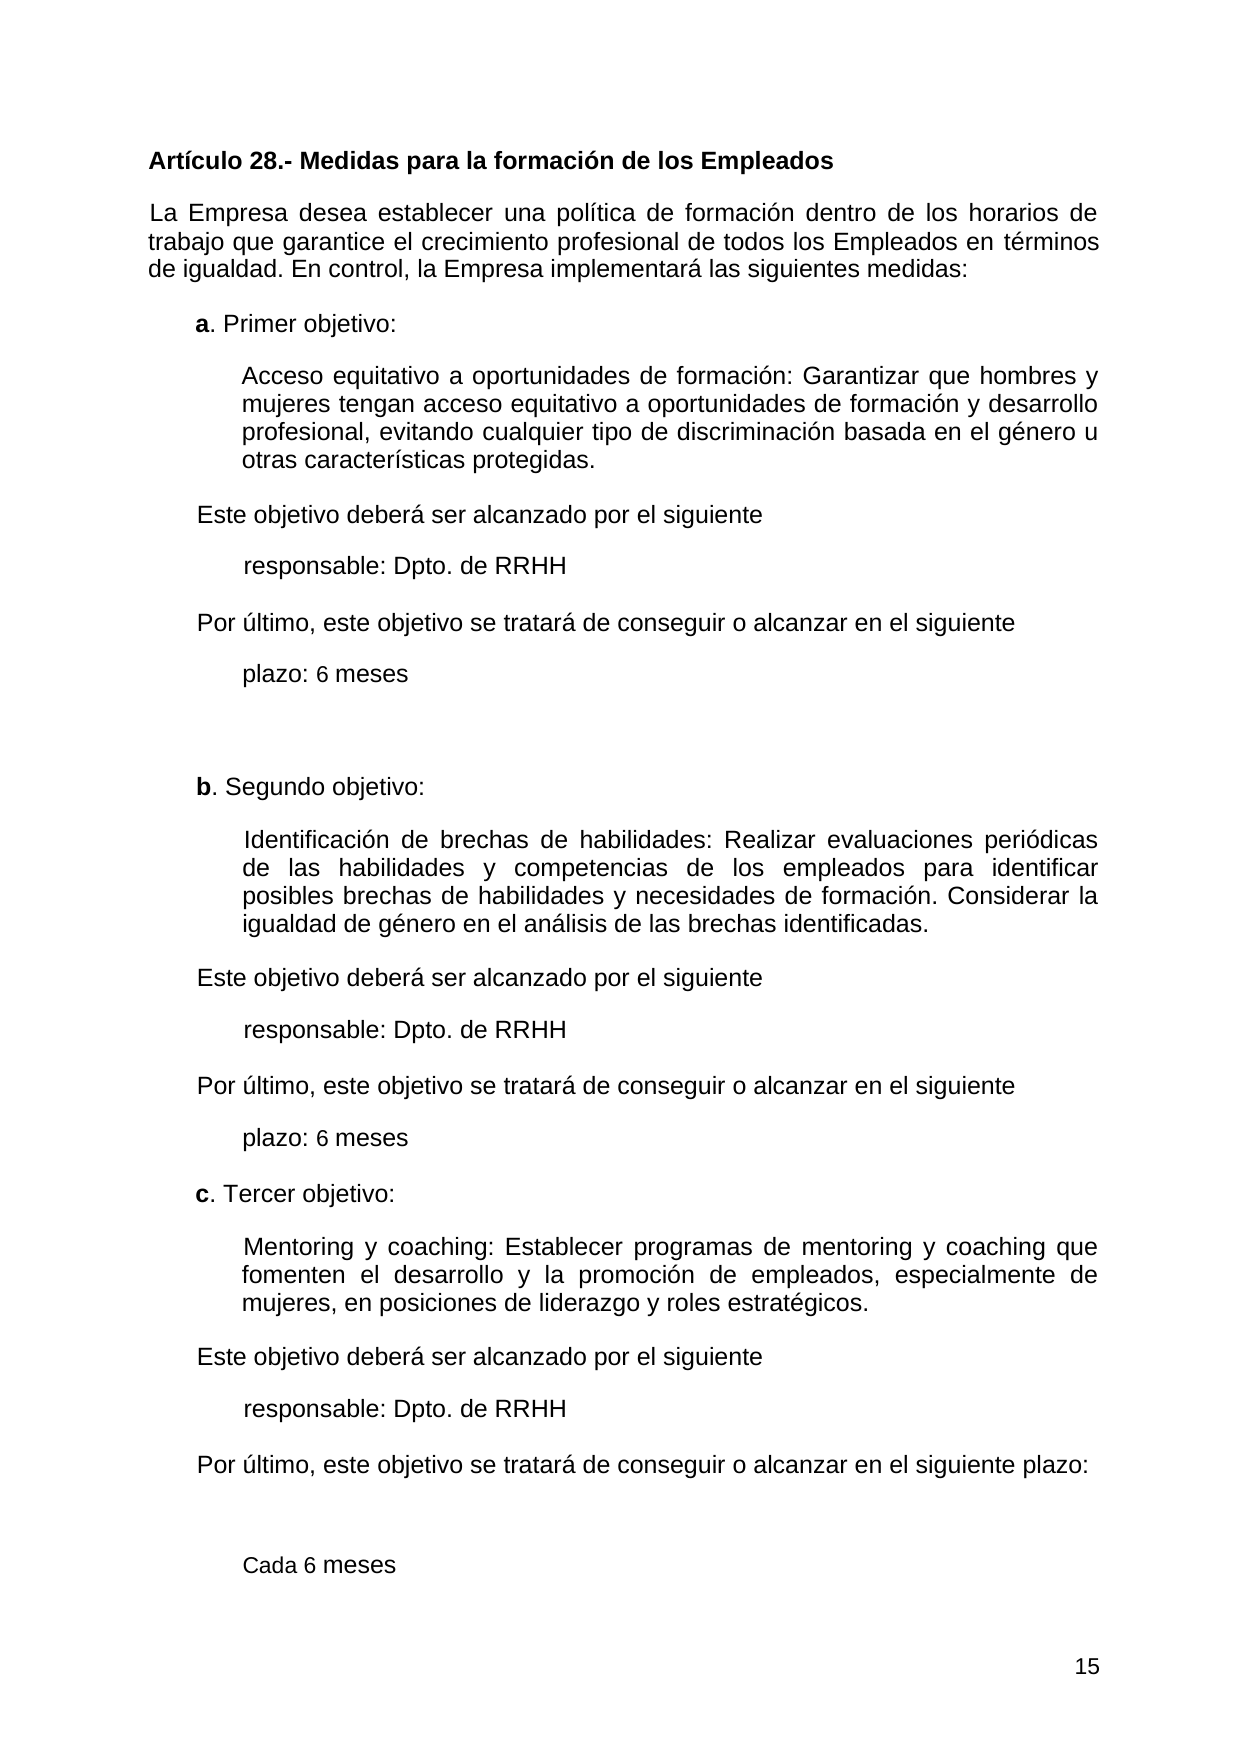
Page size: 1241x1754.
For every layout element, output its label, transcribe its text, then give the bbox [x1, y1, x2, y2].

text Por último, este objetivo se tratará de conseguir o alcanzar en el siguiente plazo: [197, 1451, 1093, 1479]
text Este objetivo deberá ser alcanzado por el siguiente responsable: Dpto. de RRHH [197, 963, 911, 1044]
text Por último, este objetivo se tratará de conseguir o alcanzar en el siguiente plazo: 6 meses [197, 1071, 1087, 1152]
text b. Segundo objetivo: [196, 772, 1100, 801]
text La Empresa desea establecer una política de formación dentro de los horarios de trabajo que garantice el crecimiento profesional de todos los Empleados en términos de igualdad. En control, la Empresa implementará las siguientes medidas: [148, 199, 1100, 283]
text Acceso equitativo a oportunidades de formación: Garantizar que hombres y mujeres tengan acceso equitativo a oportunidades de formación y desarrollo profesional, evitando cualquier tipo de discriminación basada en el género u otras características protegidas. [241, 362, 1100, 474]
text Artículo 28.- Medidas para la formación de los Empleados [148, 146, 1100, 175]
text Por último, este objetivo se tratará de conseguir o alcanzar en el siguiente plazo: 6 meses [197, 608, 1087, 688]
text Mentoring y coaching: Establecer programas de mentoring y coaching que fomenten el desarrollo y la promoción de empleados, especialmente de mujeres, en posiciones de liderazgo y roles estratégicos. [242, 1233, 1100, 1317]
text Este objetivo deberá ser alcanzado por el siguiente responsable: Dpto. de RRHH [197, 1342, 911, 1423]
text c. Tercer objetivo: [195, 1179, 1100, 1208]
text Identificación de brechas de habilidades: Realizar evaluaciones periódicas de las habilidades y competencias de los empleados para identificar posibles brechas de habilidades y necesidades de formación. Considerar la igualdad de género en el análisis de las brechas identificadas. [242, 826, 1100, 938]
text Cada 6 meses [242, 1551, 1100, 1579]
text a. Primer objetivo: [195, 309, 1100, 338]
text Este objetivo deberá ser alcanzado por el siguiente responsable: Dpto. de RRHH [197, 500, 911, 580]
